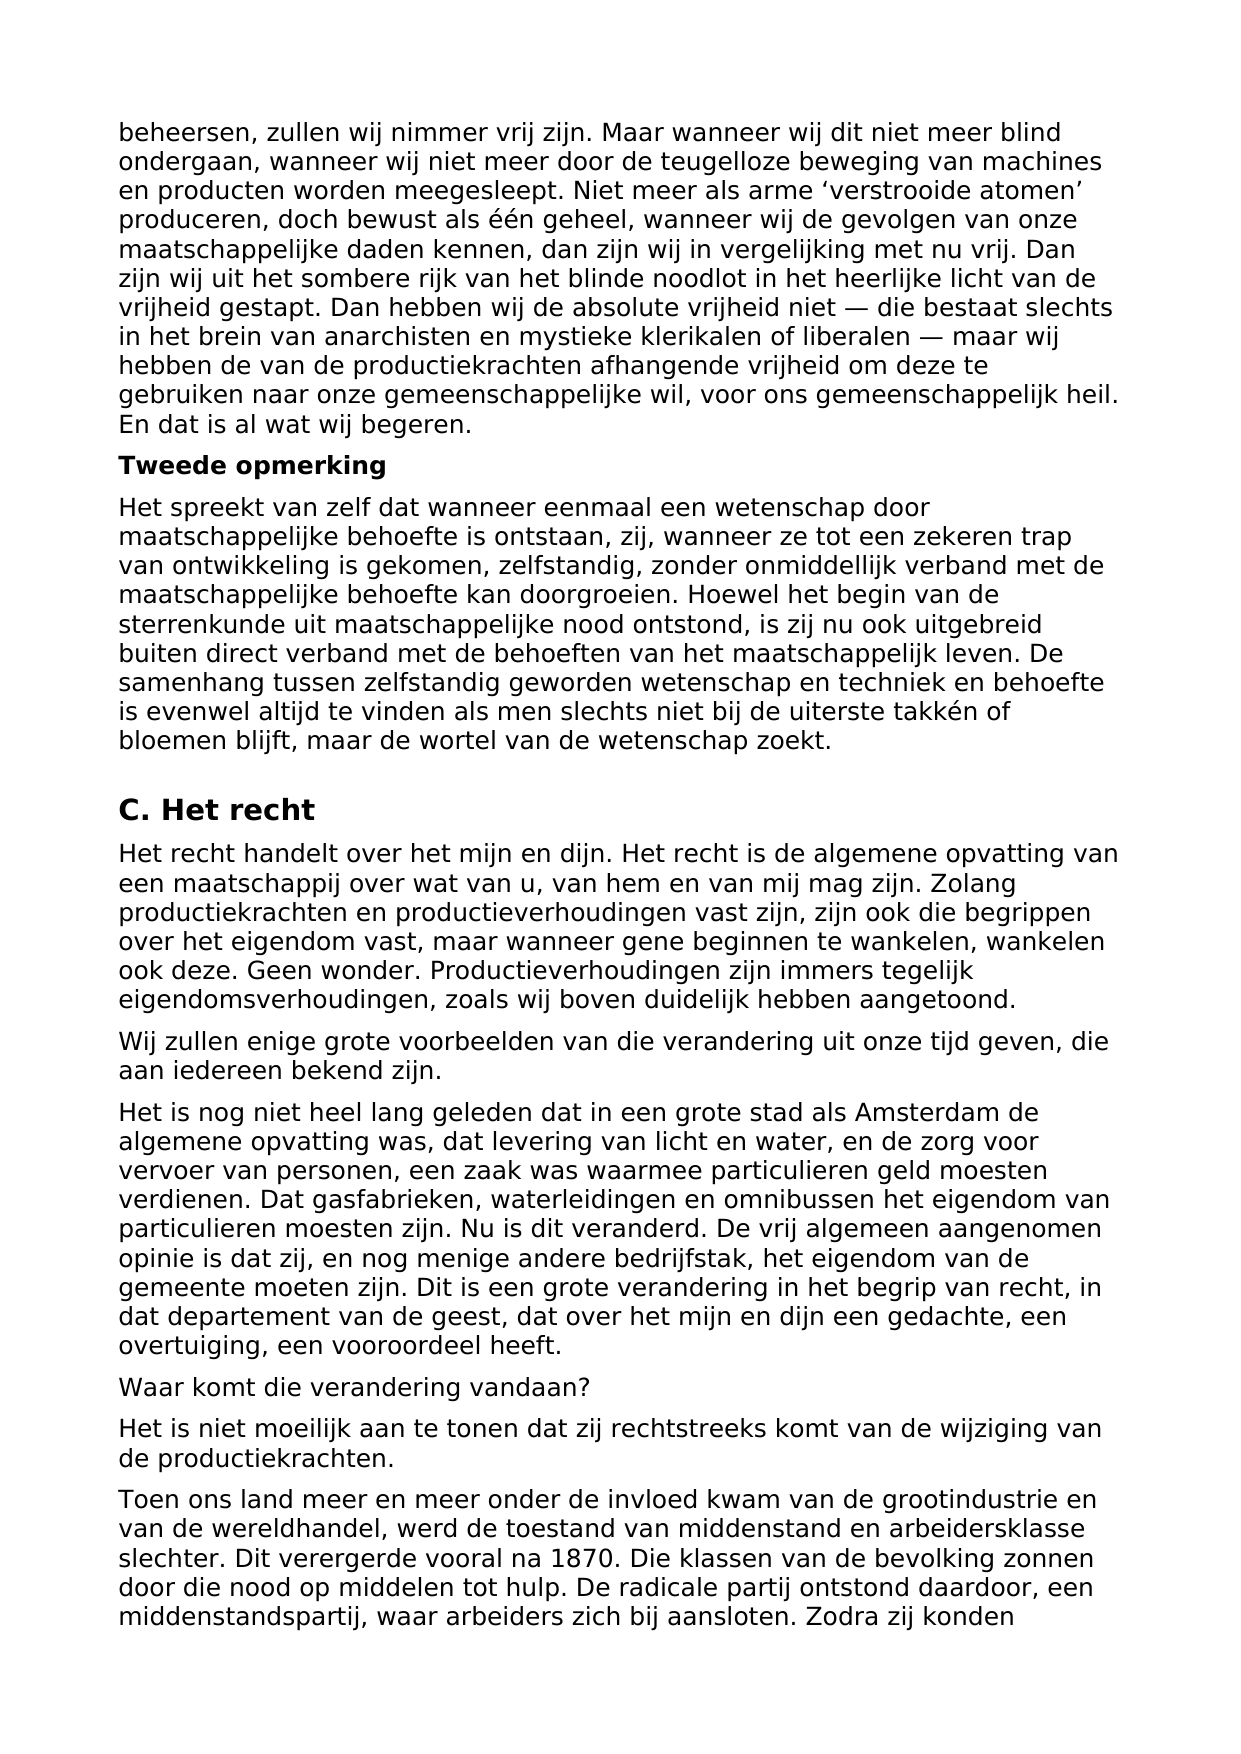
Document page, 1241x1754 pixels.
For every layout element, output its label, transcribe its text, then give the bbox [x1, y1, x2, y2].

text Tweede opmerking [118, 451, 1122, 481]
text Toen ons land meer en meer onder de invloed kwam van de grootindustrie en van de wereldhandel, werd de toestand van middenstand en arbeidersklasse slechter. Dit verergerde vooral na 1870. Die klassen van de bevolking zonnen door die nood op middelen tot hulp. De radicale partij ontstond daardoor, een middenstandspartij, waar arbeiders zich bij aansloten. Zodra zij konden [118, 1485, 1122, 1631]
text Het recht handelt over het mijn en dijn. Het recht is de algemene opvatting van een maatschappij over wat van u, van hem en van mij mag zijn. Zolang productiekrachten en productieverhoudingen vast zijn, zijn ook die begrippen over het eigendom vast, maar wanneer gene beginnen te wankelen, wankelen ook deze. Geen wonder. Productieverhoudingen zijn immers tegelijk eigendomsverhoudingen, zoals wij boven duidelijk hebben aangetoond. [118, 839, 1122, 1014]
text Waar komt die verandering vandaan? [118, 1373, 1122, 1402]
text Wij zullen enige grote voorbeelden van die verandering uit onze tijd geven, die aan iedereen bekend zijn. [118, 1027, 1122, 1085]
subtitle C. Het recht [118, 793, 1122, 827]
text beheersen, zullen wij nimmer vrij zijn. Maar wanneer wij dit niet meer blind ondergaan, wanneer wij niet meer door de teugelloze beweging van machines en producten worden meegesleept. Niet meer als arme ‘verstrooide atomen’ produceren, doch bewust als één geheel, wanneer wij de gevolgen van onze maatschappelijke daden kennen, dan zijn wij in vergelijking met nu vrij. Dan zijn wij uit het sombere rijk van het blinde noodlot in het heerlijke licht van de vrijheid gestapt. Dan hebben wij de absolute vrijheid niet — die bestaat slechts in het brein van anarchisten en mystieke klerikalen of liberalen — maar wij hebben de van de productiekrachten afhangende vrijheid om deze te gebruiken naar onze gemeenschappelijke wil, voor ons gemeenschappelijk heil. En dat is al wat wij begeren. [118, 118, 1122, 439]
text Het is niet moeilijk aan te tonen dat zij rechtstreeks komt van de wijziging van de productiekrachten. [118, 1414, 1122, 1473]
text Het spreekt van zelf dat wanneer eenmaal een wetenschap door maatschappelijke behoefte is ontstaan, zij, wanneer ze tot een zekeren trap van ontwikkeling is gekomen, zelfstandig, zonder onmiddellijk verband met de maatschappelijke behoefte kan doorgroeien. Hoewel het begin van de sterrenkunde uit maatschappelijke nood ontstond, is zij nu ook uitgebreid buiten direct verband met de behoeften van het maatschappelijk leven. De samenhang tussen zelfstandig geworden wetenschap en techniek en behoefte is evenwel altijd te vinden als men slechts niet bij de uiterste takkén of bloemen blijft, maar de wortel van de wetenschap zoekt. [118, 493, 1122, 756]
text Het is nog niet heel lang geleden dat in een grote stad als Amsterdam de algemene opvatting was, dat levering van licht en water, en de zorg voor vervoer van personen, een zaak was waarmee particulieren geld moesten verdienen. Dat gasfabrieken, waterleidingen en omnibussen het eigendom van particulieren moesten zijn. Nu is dit veranderd. De vrij algemeen aangenomen opinie is dat zij, en nog menige andere bedrijfstak, het eigendom van de gemeente moeten zijn. Dit is een grote verandering in het begrip van recht, in dat departement van de geest, dat over het mijn en dijn een gedachte, een overtuiging, een vooroordeel heeft. [118, 1098, 1122, 1360]
